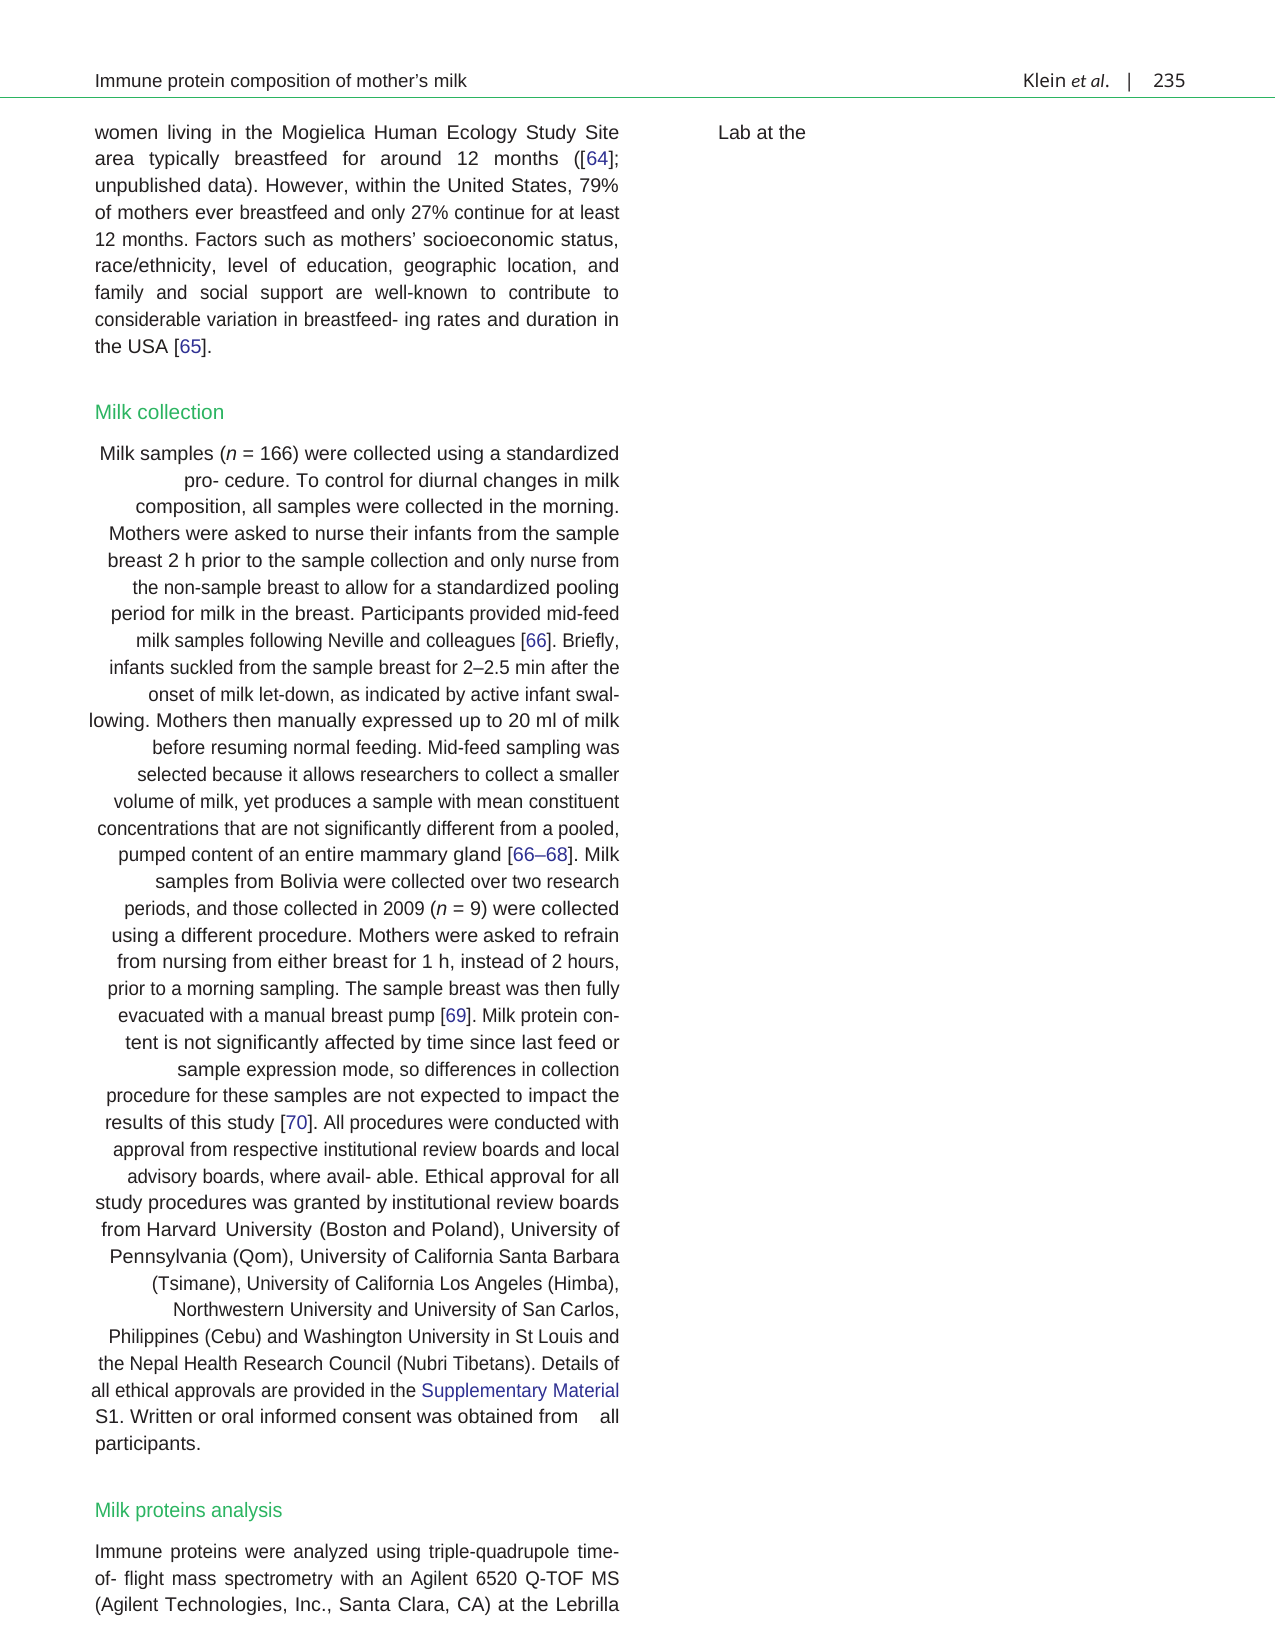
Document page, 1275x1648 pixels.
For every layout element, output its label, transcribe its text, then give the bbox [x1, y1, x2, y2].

text Milk samples (n = 166) were collected using a standardized pro- cedure. To control for diurnal changes in milk composition, all samples were collected in the morning. Mothers were asked to nurse their infants from the sample breast 2 h prior to the sample collection and only nurse from the non-sample breast to allow for a standardized pooling period for milk in the breast. Participants provided mid-feed milk samples following Neville and colleagues [66]. Briefly, infants suckled from the sample breast for 2–2.5 min after the onset of milk let-down, as indicated by active infant swal- lowing. Mothers then manually expressed up to 20 ml of milk before resuming normal feeding. Mid-feed sampling was selected because it allows researchers to collect a smaller volume of milk, yet produces a sample with mean constituent concentrations that are not significantly different from a pooled, pumped content of an entire mammary gland [66–68]. Milk samples from Bolivia were collected over two research periods, and those collected in 2009 (n = 9) were collected using a different procedure. Mothers were asked to refrain from nursing from either breast for 1 h, instead of 2 hours, prior to a morning sampling. The sample breast was then fully evacuated with a manual breast pump [69]. Milk protein con- tent is not significantly affected by time since last feed or sample expression mode, so differences in collection procedure for these samples are not expected to impact the results of this study [70]. All procedures were conducted with approval from respective institutional review boards and local advisory boards, where avail- able. Ethical approval for all study procedures was granted by institutional review boards from Harvard University (Boston and Poland), University of Pennsylvania (Qom), University of California Santa Barbara (Tsimane), University of California Los Angeles (Himba), Northwestern University and University of San Carlos, Philippines (Cebu) and Washington University in St Louis and the Nepal Health Research Council (Nubri Tibetans). Details of all ethical approvals are provided in the Supplementary Material S1. Written or oral informed consent was obtained from all [88, 442, 619, 1428]
subtitle Milk proteins analysis [94, 1498, 619, 1522]
text participants. [94, 1432, 619, 1455]
text Immune protein composition of mother’s milk Klein et al. | 235 [94, 67, 1275, 92]
text Lab at the [718, 121, 1275, 143]
text Immune proteins were analyzed using triple-quadrupole time-of- flight mass spectrometry with an Agilent 6520 Q-TOF MS (Agilent Technologies, Inc., Santa Clara, CA) at the Lebrilla [94, 1539, 619, 1616]
text women living in the Mogielica Human Ecology Study Site area typically breastfeed for around 12 months ([64]; unpublished data). However, within the United States, 79% of mothers ever breastfeed and only 27% continue for at least 12 months. Factors such as mothers’ socioeconomic status, race/ethnicity, level of education, geographic location, and family and social support are well-known to contribute to considerable variation in breastfeed- ing rates and duration in the USA [65]. [94, 121, 619, 357]
subtitle Milk collection [94, 400, 619, 424]
